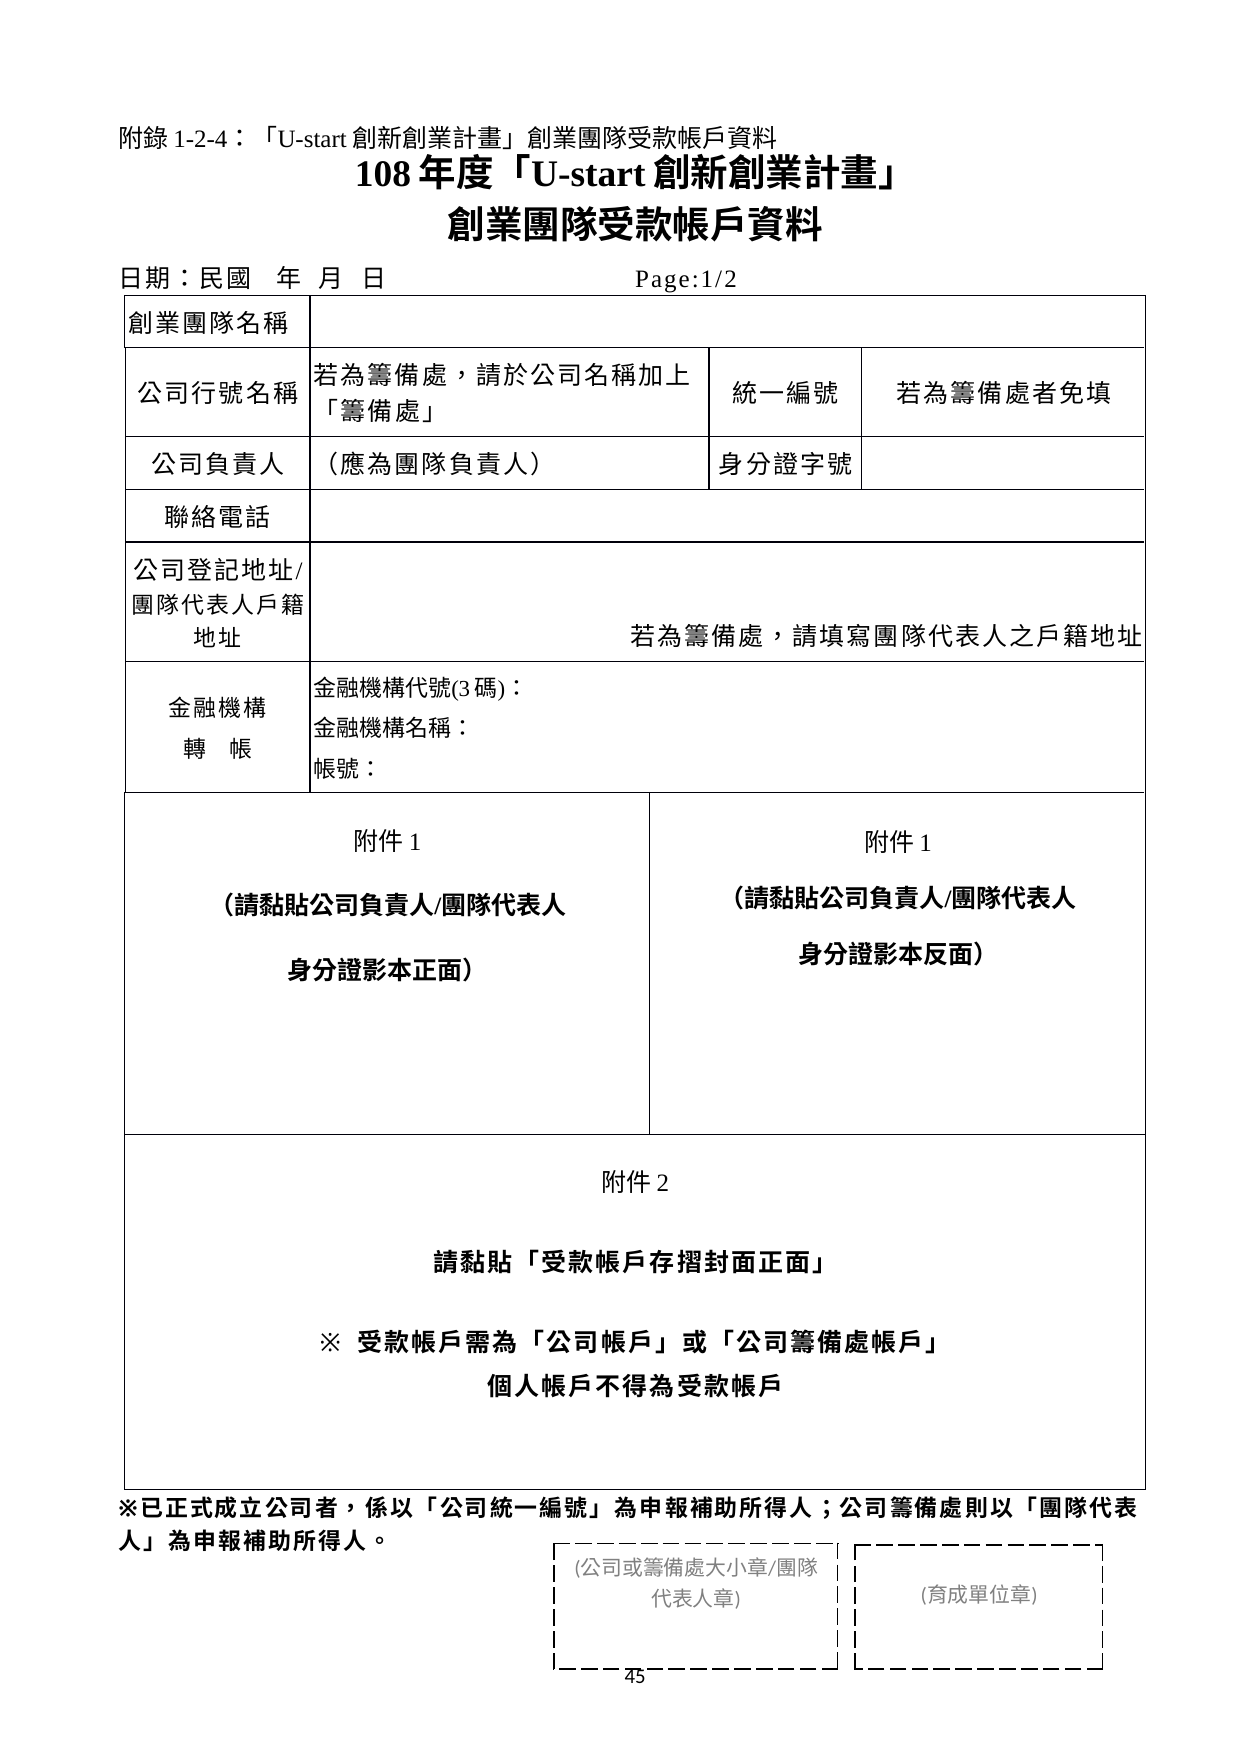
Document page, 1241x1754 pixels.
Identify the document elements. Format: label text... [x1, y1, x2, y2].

text ※已正式成立公司者，係以「公司統一編號」為申報補助所得人；公司籌備處則以「團隊代表人」為申報補助所得人。 [118, 1489, 1152, 1556]
text (育成單位章) [871, 1578, 1087, 1609]
table_cell 若為籌備處者免填 [862, 347, 1145, 436]
table_cell 公司登記地址/團隊代表人戶籍地址 [126, 543, 309, 661]
text (公司或籌備處大小章/團隊代表人章) [570, 1552, 822, 1612]
table_cell 金融機構 轉 帳 [126, 662, 309, 792]
text 日期：民國 年 月 日 Page:1/2 [118, 258, 1152, 295]
table_header 創業團隊名稱 [125, 296, 309, 347]
table_cell 若為籌備處，請於公司名稱加上「籌備處」 [311, 348, 708, 436]
table_cell 金融機構代號(3碼)： 金融機構名稱： 帳號： [311, 661, 1145, 792]
table_cell 統一編號 [710, 348, 861, 436]
table_cell [311, 489, 1145, 541]
table_cell 若為籌備處，請填寫團隊代表人之戶籍地址 [311, 541, 1145, 661]
text 創業團隊受款帳戶資料 [118, 206, 1152, 246]
table_cell 公司負責人 [126, 437, 309, 488]
text 108年度「U-start創新創業計畫」 [118, 154, 1152, 194]
table_cell [862, 436, 1145, 488]
table_cell 附件2 請黏貼「受款帳戶存摺封面正面」 受款帳戶需為「公司帳戶」或「公司籌備處帳戶」 個人帳戶不得為受款帳戶 [125, 1135, 1145, 1489]
text 附錄1-2-4：「U-start創新創業計畫」創業團隊受款帳戶資料 [118, 118, 1152, 154]
table_cell 附件1 （請黏貼公司負責人/團隊代表人 身分證影本正面） [125, 793, 649, 1134]
table_cell （應為團隊負責人） [311, 437, 708, 488]
table_cell 附件1 （請黏貼公司負責人/團隊代表人 身分證影本反面） [650, 792, 1145, 1134]
table_cell 身分證字號 [710, 437, 861, 488]
table_cell 公司行號名稱 [126, 348, 309, 436]
table_header [311, 296, 1145, 347]
table_cell 聯絡電話 [126, 490, 309, 541]
